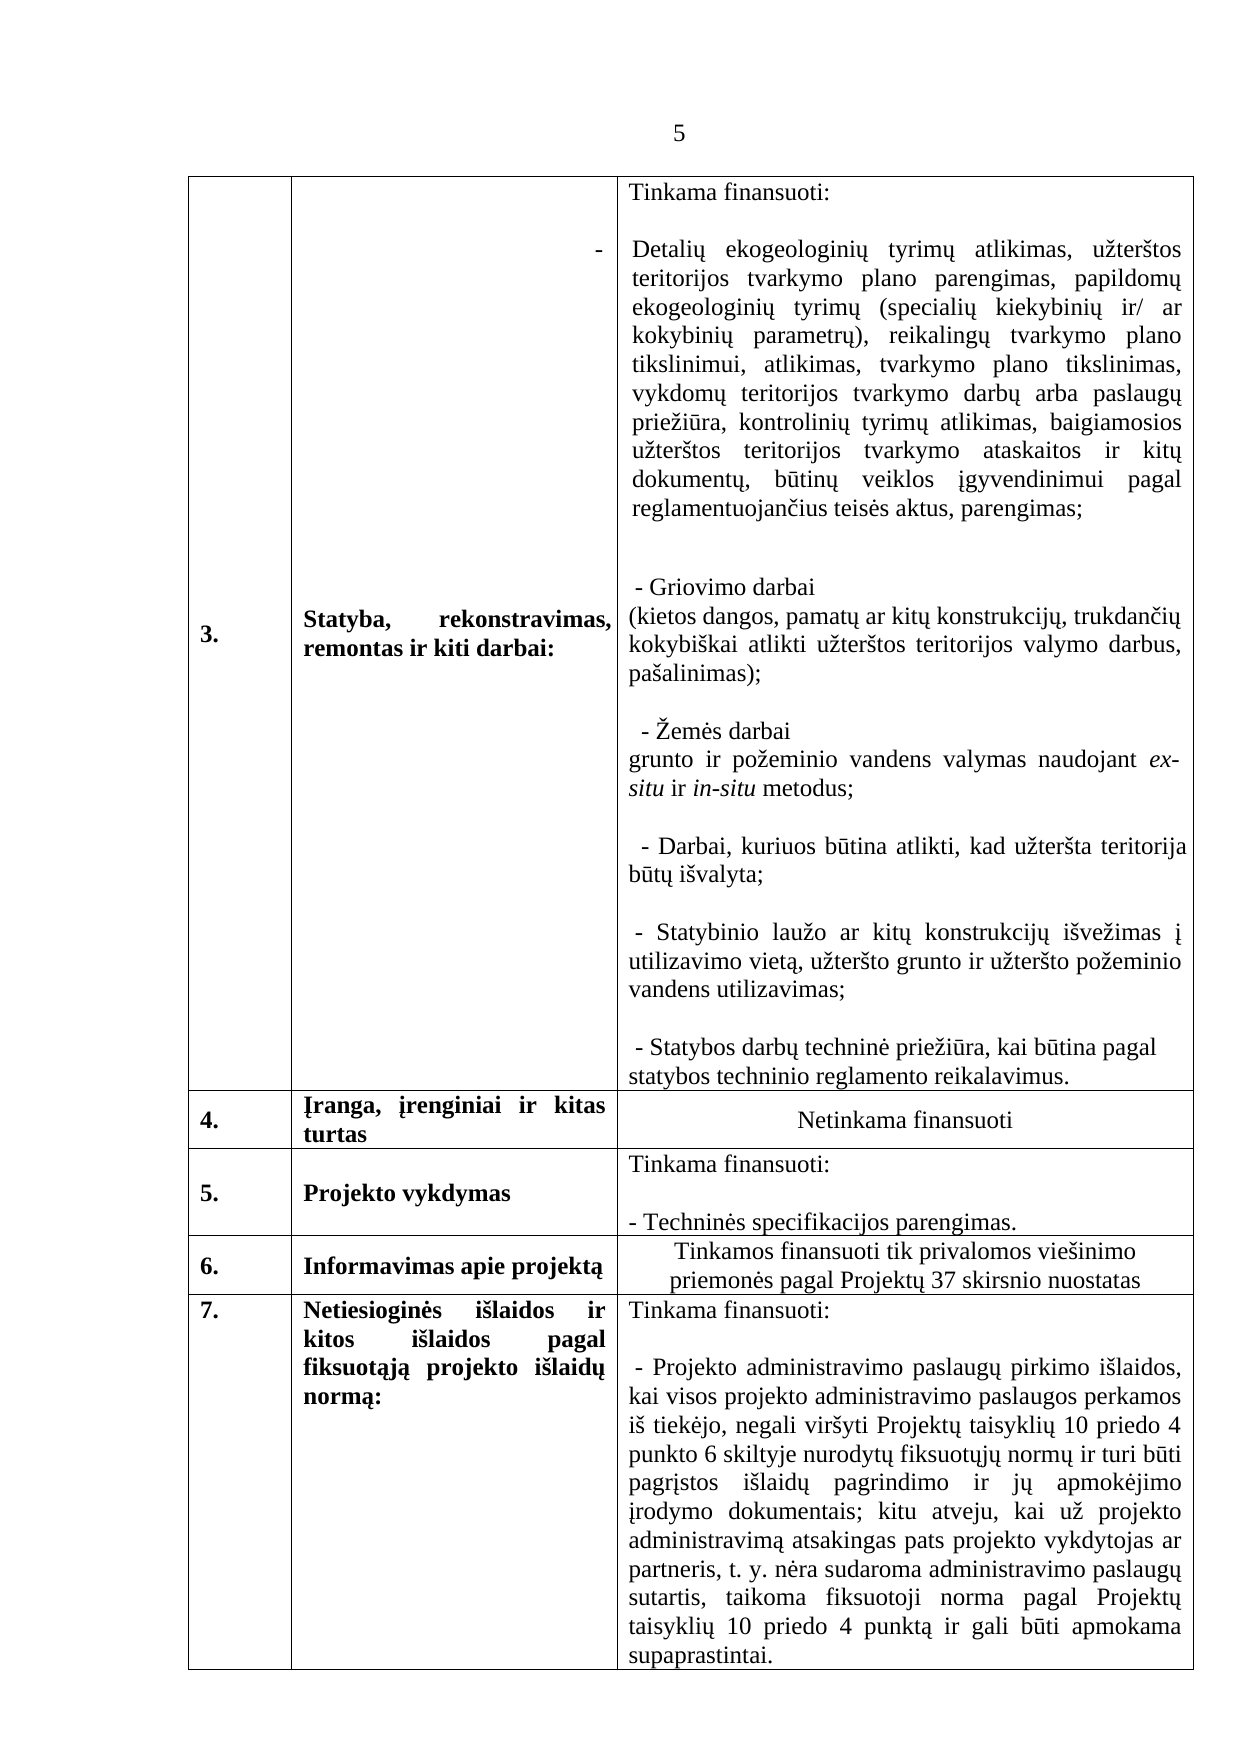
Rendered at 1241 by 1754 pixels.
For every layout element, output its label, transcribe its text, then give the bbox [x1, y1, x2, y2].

table_cell Įranga, įrenginiai ir kitas turtas [292, 1091, 617, 1148]
table_cell Tinkama finansuoti: - Techninės specifikacijos parengimas. [618, 1149, 1193, 1235]
table_cell 7. [189, 1295, 291, 1669]
table_cell Netinkama finansuoti [618, 1091, 1193, 1148]
table_cell 6. [189, 1236, 291, 1294]
table_cell Netiesioginės išlaidos ir kitos išlaidos pagal fiksuotąją projekto išlaidų normą: [292, 1295, 617, 1669]
table_cell Projekto vykdymas [292, 1149, 617, 1235]
table_cell Informavimas apie projektą [292, 1236, 617, 1294]
table_cell Tinkama finansuoti: - Projekto administravimo paslaugų pirkimo išlaidos, kai visos projekto administravimo paslaugos perkamos iš tiekėjo, negali viršyti Projektų taisyklių 10 priedo 4 punkto 6 skiltyje nurodytų fiksuotųjų normų ir turi būti pagrįstos išlaidų pagrindimo ir jų apmokėjimo įrodymo dokumentais; kitu atveju, kai už projekto administravimą atsakingas pats projekto vykdytojas ar partneris, t. y. nėra sudaroma administravimo paslaugų sutartis, taikoma fiksuotoji norma pagal Projektų taisyklių 10 priedo 4 punktą ir gali būti apmokama supaprastintai. [618, 1295, 1193, 1669]
table_cell Tinkama finansuoti: - Detalių ekogeologinių tyrimų atlikimas, užterštos teritorijos tvarkymo plano parengimas, papildomų ekogeologinių tyrimų (specialių kiekybinių ir/ ar kokybinių parametrų), reikalingų tvarkymo plano tikslinimui, atlikimas, tvarkymo plano tikslinimas, vykdomų teritorijos tvarkymo darbų arba paslaugų priežiūra, kontrolinių tyrimų atlikimas, baigiamosios užterštos teritorijos tvarkymo ataskaitos ir kitų dokumentų, būtinų veiklos įgyvendinimui pagal reglamentuojančius teisės aktus, parengimas; - Griovimo darbai (kietos dangos, pamatų ar kitų konstrukcijų, trukdančių kokybiškai atlikti užterštos teritorijos valymo darbus, pašalinimas); - Žemės darbai grunto ir požeminio vandens valymas naudojant ex-situ ir in-situ metodus; - Darbai, kuriuos būtina atlikti, kad užteršta teritorija būtų išvalyta; - Statybinio laužo ar kitų konstrukcijų išvežimas į utilizavimo vietą, užteršto grunto ir užteršto požeminio vandens utilizavimas; - Statybos darbų techninė priežiūra, kai būtina pagal statybos techninio reglamento reikalavimus. [618, 177, 1193, 1089]
table_cell 4. [189, 1091, 291, 1148]
table_cell Tinkamos finansuoti tik privalomos viešinimo priemonės pagal Projektų 37 skirsnio nuostatas [618, 1236, 1193, 1294]
table_cell 5. [189, 1149, 291, 1235]
table_cell 3. [189, 177, 291, 1089]
table_cell Statyba, rekonstravimas, remontas ir kiti darbai: [292, 177, 617, 1089]
